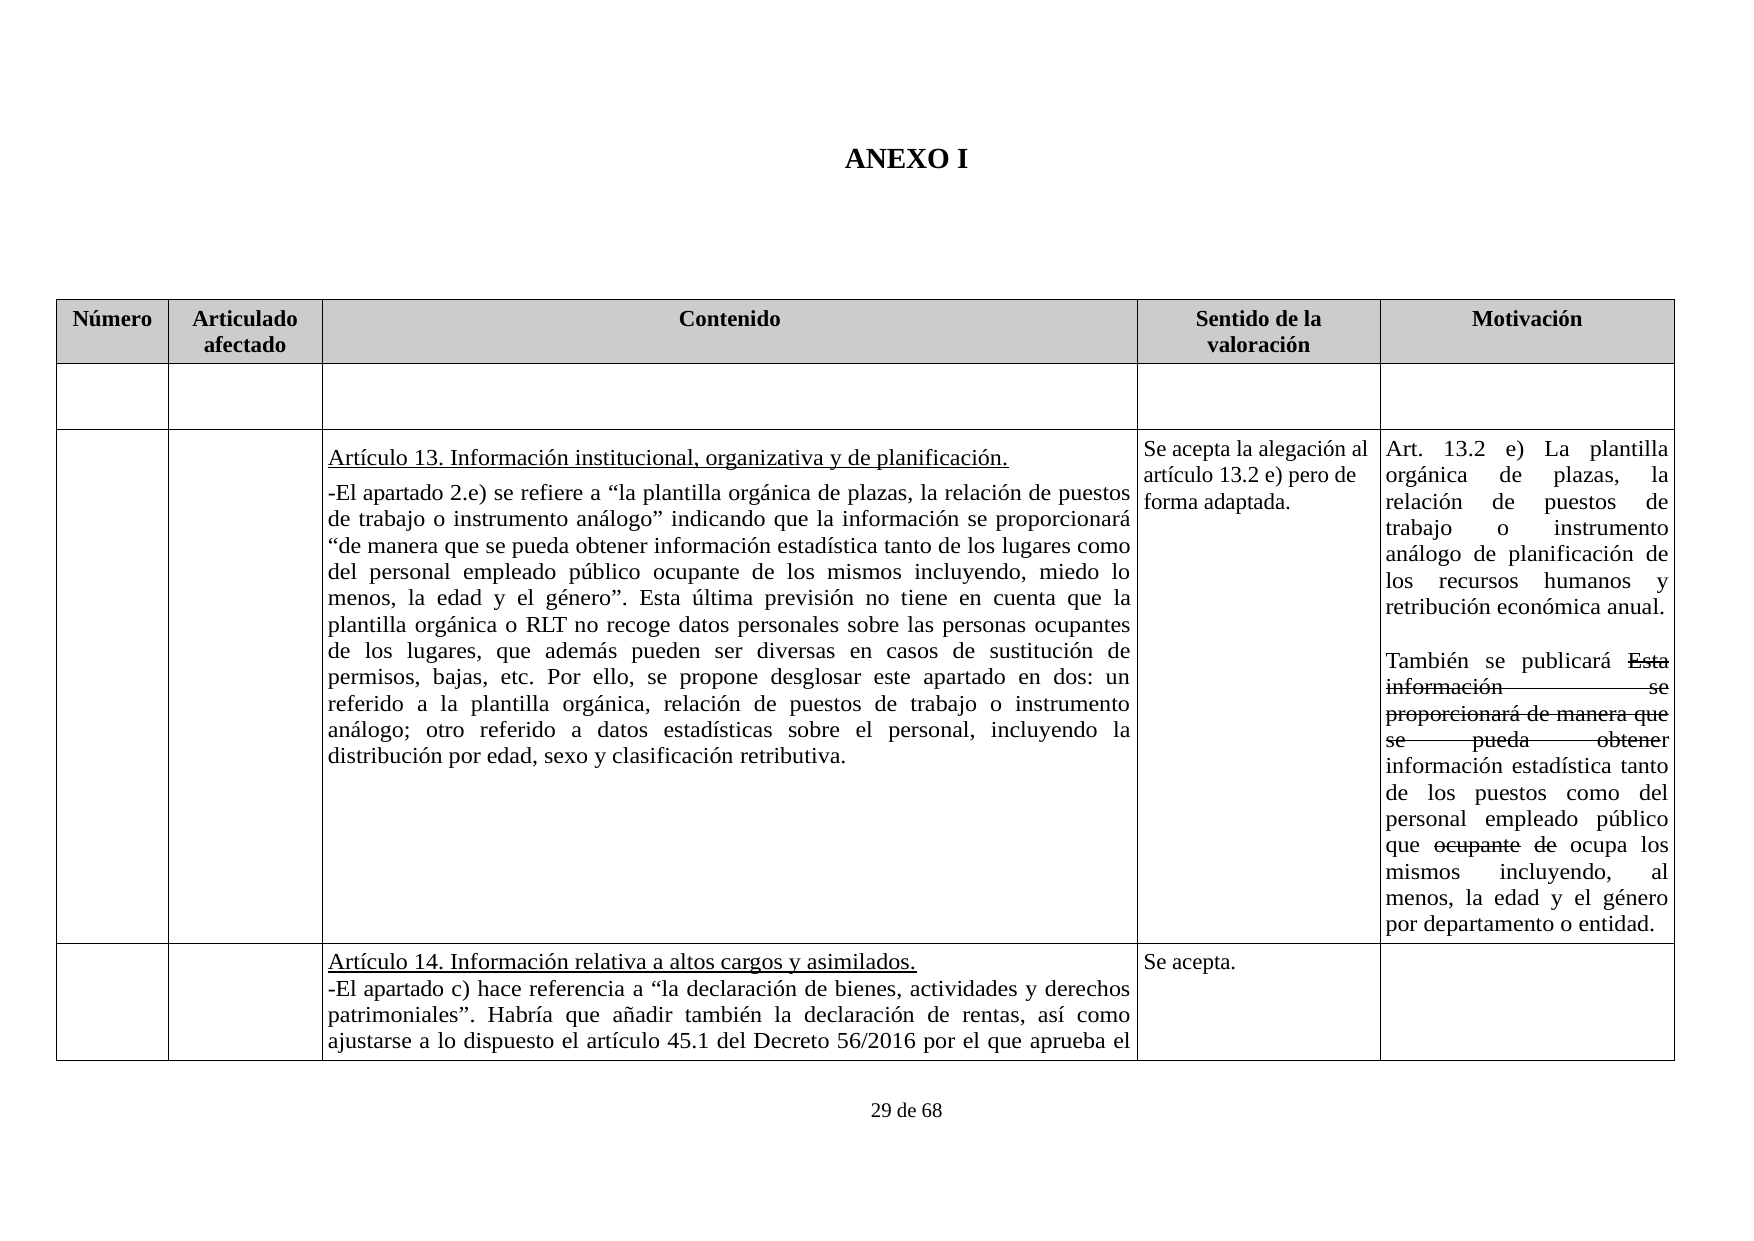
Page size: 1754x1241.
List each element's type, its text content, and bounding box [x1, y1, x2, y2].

table_cell [169, 944, 322, 1059]
table_cell [57, 430, 168, 942]
table_cell Se acepta la alegación al artículo 13.2 e) pero de forma adaptada. [1138, 430, 1380, 942]
table_cell [1381, 944, 1674, 1059]
table_header Contenido [323, 300, 1137, 363]
table_cell [1138, 364, 1380, 429]
table_cell Artículo 14. Información relativa a altos cargos y asimilados. -El apartado c) hace referencia a “la declaración de bienes, actividades y derechos patrimoniales”. Habría que añadir también la declaración de rentas, así como ajustarse a lo dispuesto el artículo 45.1 del Decreto 56/2016 por el que aprueba el [323, 944, 1137, 1059]
table_cell Artículo 13. Información institucional, organizativa y de planificación. -El apartado 2.e) se refiere a “la plantilla orgánica de plazas, la relación de puestos de trabajo o instrumento análogo” indicando que la información se proporcionará “de manera que se pueda obtener información estadística tanto de los lugares como del personal empleado público ocupante de los mismos incluyendo, miedo lo menos, la edad y el género”. Esta última previsión no tiene en cuenta que la plantilla orgánica o RLT no recoge datos personales sobre las personas ocupantes de los lugares, que además pueden ser diversas en casos de sustitución de permisos, bajas, etc. Por ello, se propone desglosar este apartado en dos: un referido a la plantilla orgánica, relación de puestos de trabajo o instrumento análogo; otro referido a datos estadísticas sobre el personal, incluyendo la distribución por edad, sexo y clasificación retributiva. [323, 430, 1137, 942]
table_cell [57, 944, 168, 1059]
table_header Sentido de la valoración [1138, 300, 1380, 363]
table_cell [169, 364, 322, 429]
table_header Motivación [1381, 300, 1674, 363]
table_cell [1381, 364, 1674, 429]
table_cell [323, 364, 1137, 429]
table_header Número [57, 300, 168, 363]
table_cell Se acepta. [1138, 944, 1380, 1059]
table_header Articulado afectado [169, 300, 322, 363]
table_cell [169, 430, 322, 942]
table_cell [57, 364, 168, 429]
table_cell Art. 13.2 e) La plantilla orgánica de plazas, la relación de puestos de trabajo o instrumento análogo de planificación de los recursos humanos y retribución económica anual. También se publicará Esta información se proporcionará de manera que se pueda obtener información estadística tanto de los puestos como del personal empleado público que ocupante de ocupa los mismos incluyendo, al menos, la edad y el género por departamento o entidad. [1381, 430, 1674, 942]
